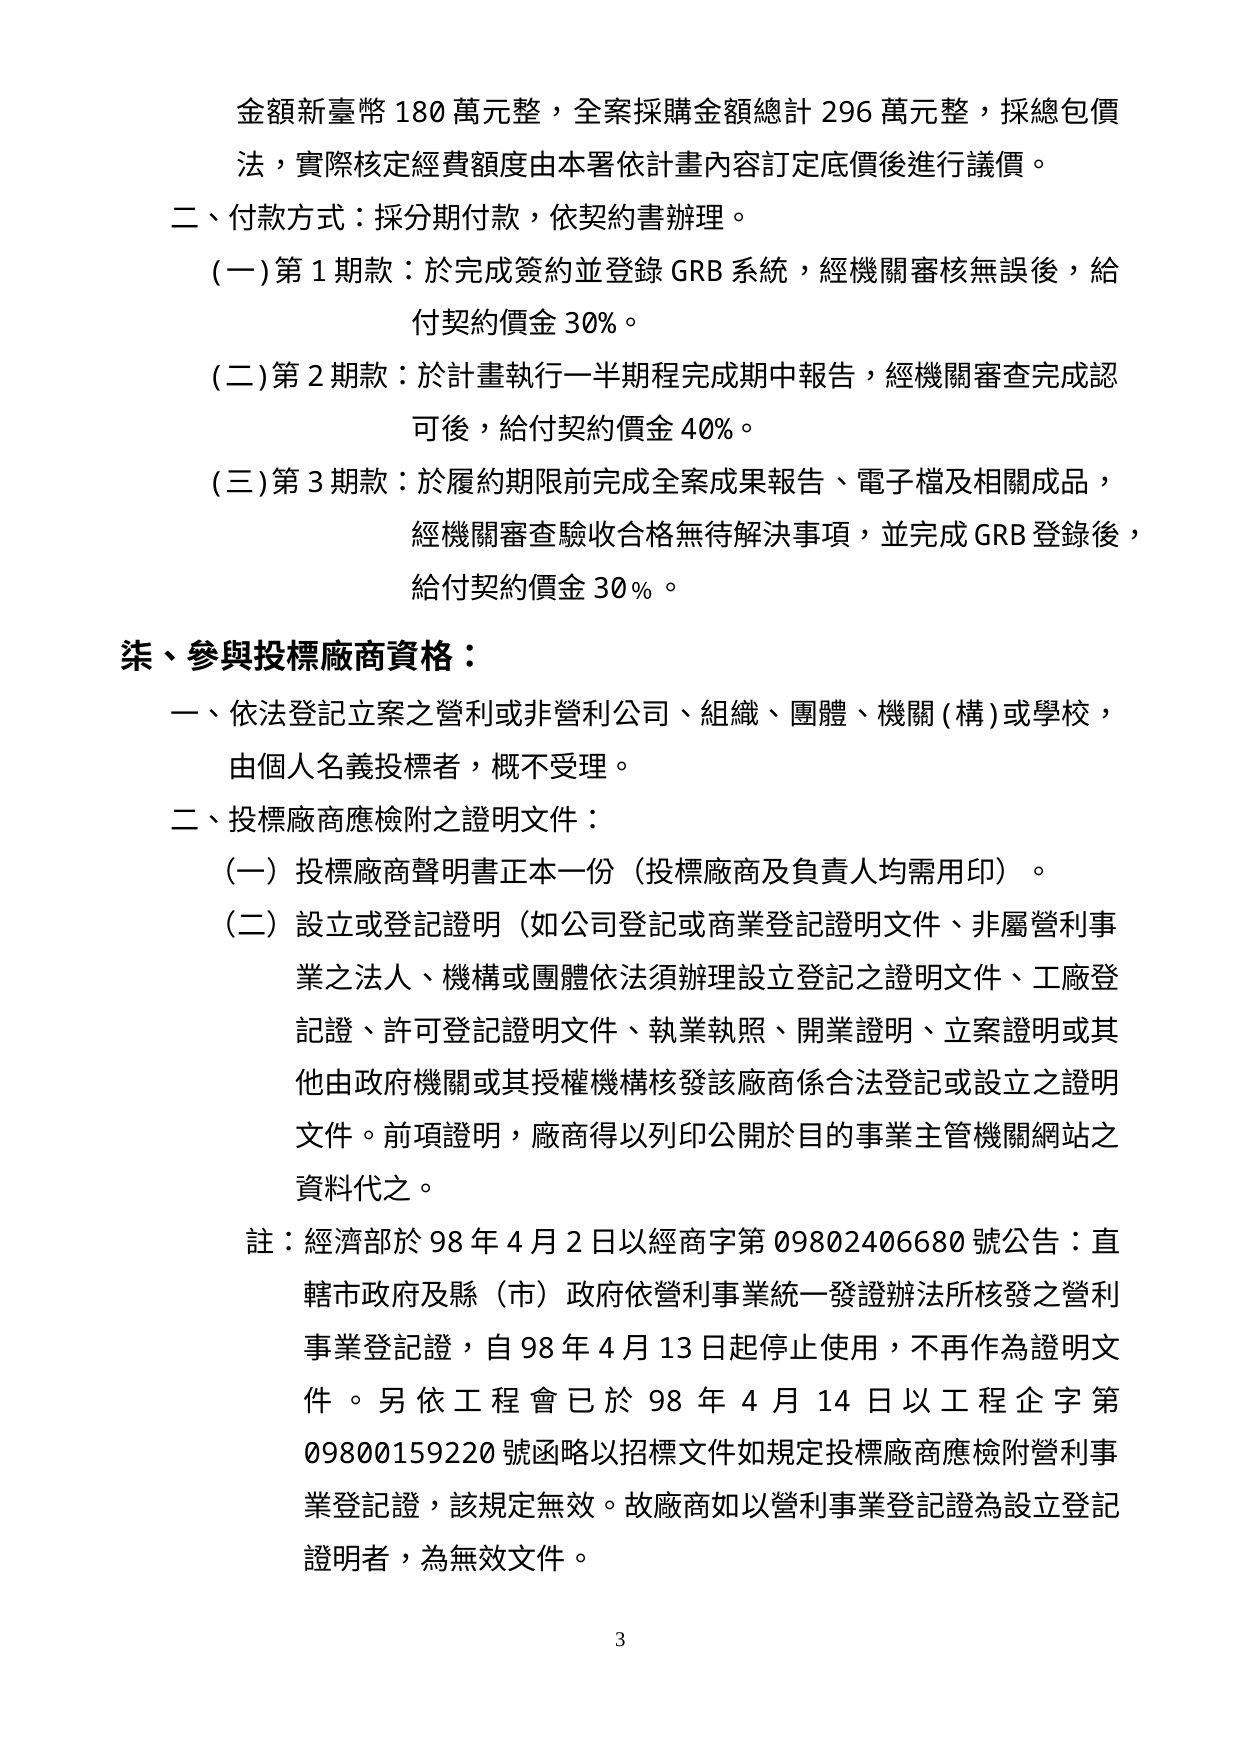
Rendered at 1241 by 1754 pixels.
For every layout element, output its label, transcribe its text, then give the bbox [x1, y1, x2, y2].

text (三)第3期款：於履約期限前完成全案成果報告、電子檔及相關成品，經機關審查驗收合格無待解決事項，並完成GRB登錄後，給付契約價金30﹪。 [207, 459, 1120, 607]
text （二）設立或登記證明（如公司登記或商業登記證明文件、非屬營利事業之法人、機構或團體依法須辦理設立登記之證明文件、工廠登記證、許可登記證明文件、執業執照、開業證明、立案證明或其他由政府機關或其授權機構核發該廠商係合法登記或設立之證明文件。前項證明，廠商得以列印公開於目的事業主管機關網站之資料代之。 [207, 902, 1120, 1208]
text 註：經濟部於98年4月2日以經商字第09802406680號公告：直轄市政府及縣（市）政府依營利事業統一發證辦法所核發之營利事業登記證，自98年4月13日起停止使用，不再作為證明文件。另依工程會已於98年4月14日以工程企字第09800159220號函略以招標文件如規定投標廠商應檢附營利事業登記證，該規定無效。故廠商如以營利事業登記證為設立登記證明者，為無效文件。 [245, 1218, 1120, 1578]
text 二、付款方式：採分期付款，依契約書辦理。 [170, 194, 1120, 237]
text 二、投標廠商應檢附之證明文件： [170, 796, 1120, 838]
text (一)第1期款：於完成簽約並登錄GRB系統，經機關審核無誤後，給付契約價金30%。 [207, 247, 1120, 342]
text 一、依法登記立案之營利或非營利公司、組織、團體、機關(構)或學校，由個人名義投標者，概不受理。 [170, 690, 1120, 786]
text （一）投標廠商聲明書正本一份（投標廠商及負責人均需用印）。 [207, 849, 1120, 891]
text (二)第2期款：於計畫執行一半期程完成期中報告，經機關審查完成認可後，給付契約價金40%。 [207, 353, 1120, 448]
text 柒、參與投標廠商資格： [120, 630, 1120, 678]
text 金額新臺幣180萬元整，全案採購金額總計296萬元整，採總包價法，實際核定經費額度由本署依計畫內容訂定底價後進行議價。 [170, 89, 1120, 184]
